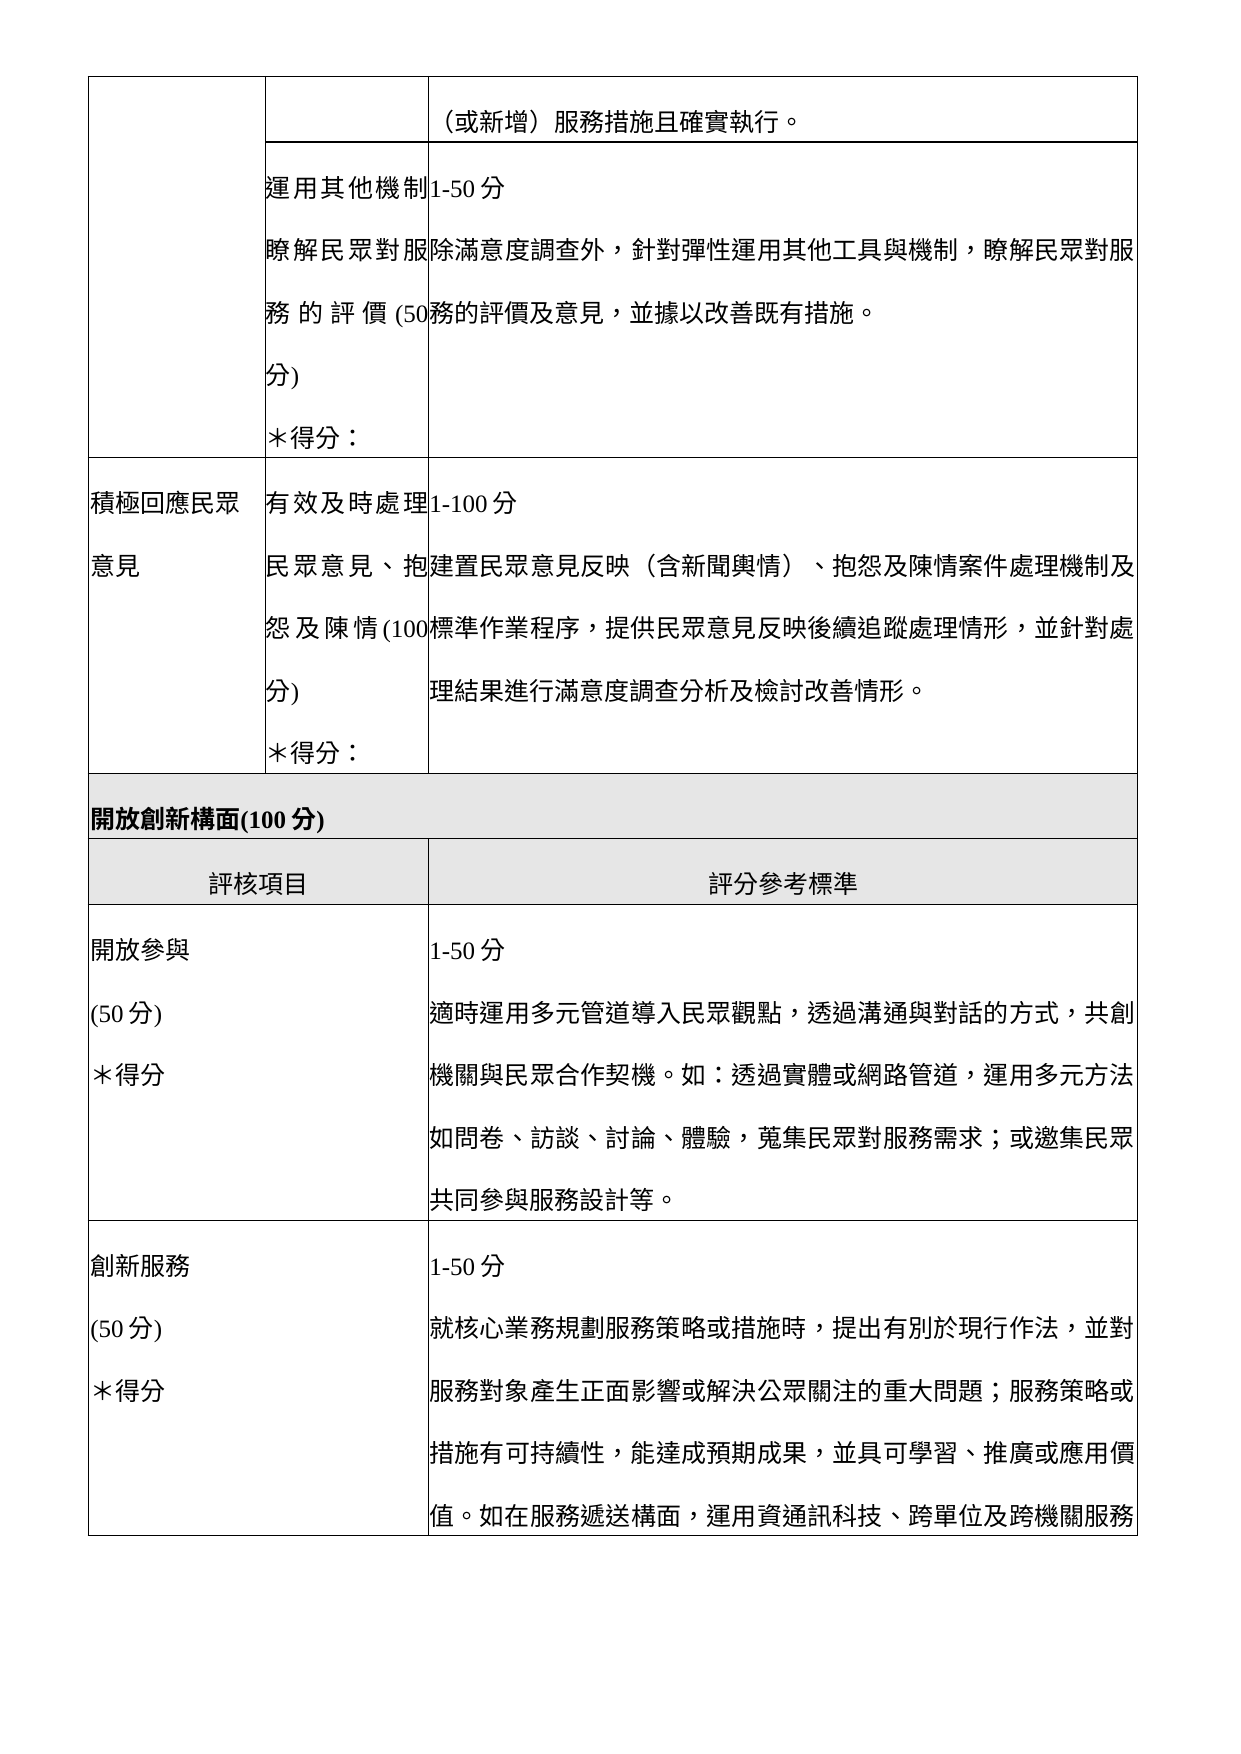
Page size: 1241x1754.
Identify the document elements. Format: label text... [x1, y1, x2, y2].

table_cell 開放創新構面(100分) [89, 774, 1137, 838]
table_cell 1-50分 除滿意度調查外，針對彈性運用其他工具與機制，瞭解民眾對服務的評價及意見，並據以改善既有措施。 [429, 143, 1137, 457]
table_cell [266, 77, 428, 141]
table_cell [89, 77, 265, 457]
table_cell 評分參考標準 [429, 839, 1137, 904]
table_cell 1-100分 建置民眾意見反映（含新聞輿情）、抱怨及陳情案件處理機制及標準作業程序，提供民眾意見反映後續追蹤處理情形，並針對處理結果進行滿意度調查分析及檢討改善情形。 [429, 458, 1137, 773]
table_cell 評核項目 [89, 839, 428, 904]
table_cell 1-50分 就核心業務規劃服務策略或措施時，提出有別於現行作法，並對服務對象產生正面影響或解決公眾關注的重大問題；服務策略或措施有可持續性，能達成預期成果，並具可學習、推廣或應用價值。如在服務遞送構面，運用資通訊科技、跨單位及跨機關服務 [429, 1221, 1137, 1535]
table_cell 積極回應民眾意見 [89, 458, 265, 773]
table_cell 開放參與 (50分) ＊得分 [89, 905, 428, 1219]
table_cell 創新服務 (50分) ＊得分 [89, 1221, 428, 1535]
table_cell 1-50分 適時運用多元管道導入民眾觀點，透過溝通與對話的方式，共創機關與民眾合作契機。如：透過實體或網路管道，運用多元方法如問卷、訪談、討論、體驗，蒐集民眾對服務需求；或邀集民眾共同參與服務設計等。 [429, 905, 1137, 1219]
table_cell 有效及時處理民眾意見、抱怨及陳情(100分) ＊得分： [266, 458, 428, 773]
table_cell 運用其他機制瞭解民眾對服務的評價(50分) ＊得分： [266, 143, 428, 457]
table_cell （或新增）服務措施且確實執行。 [429, 77, 1137, 141]
